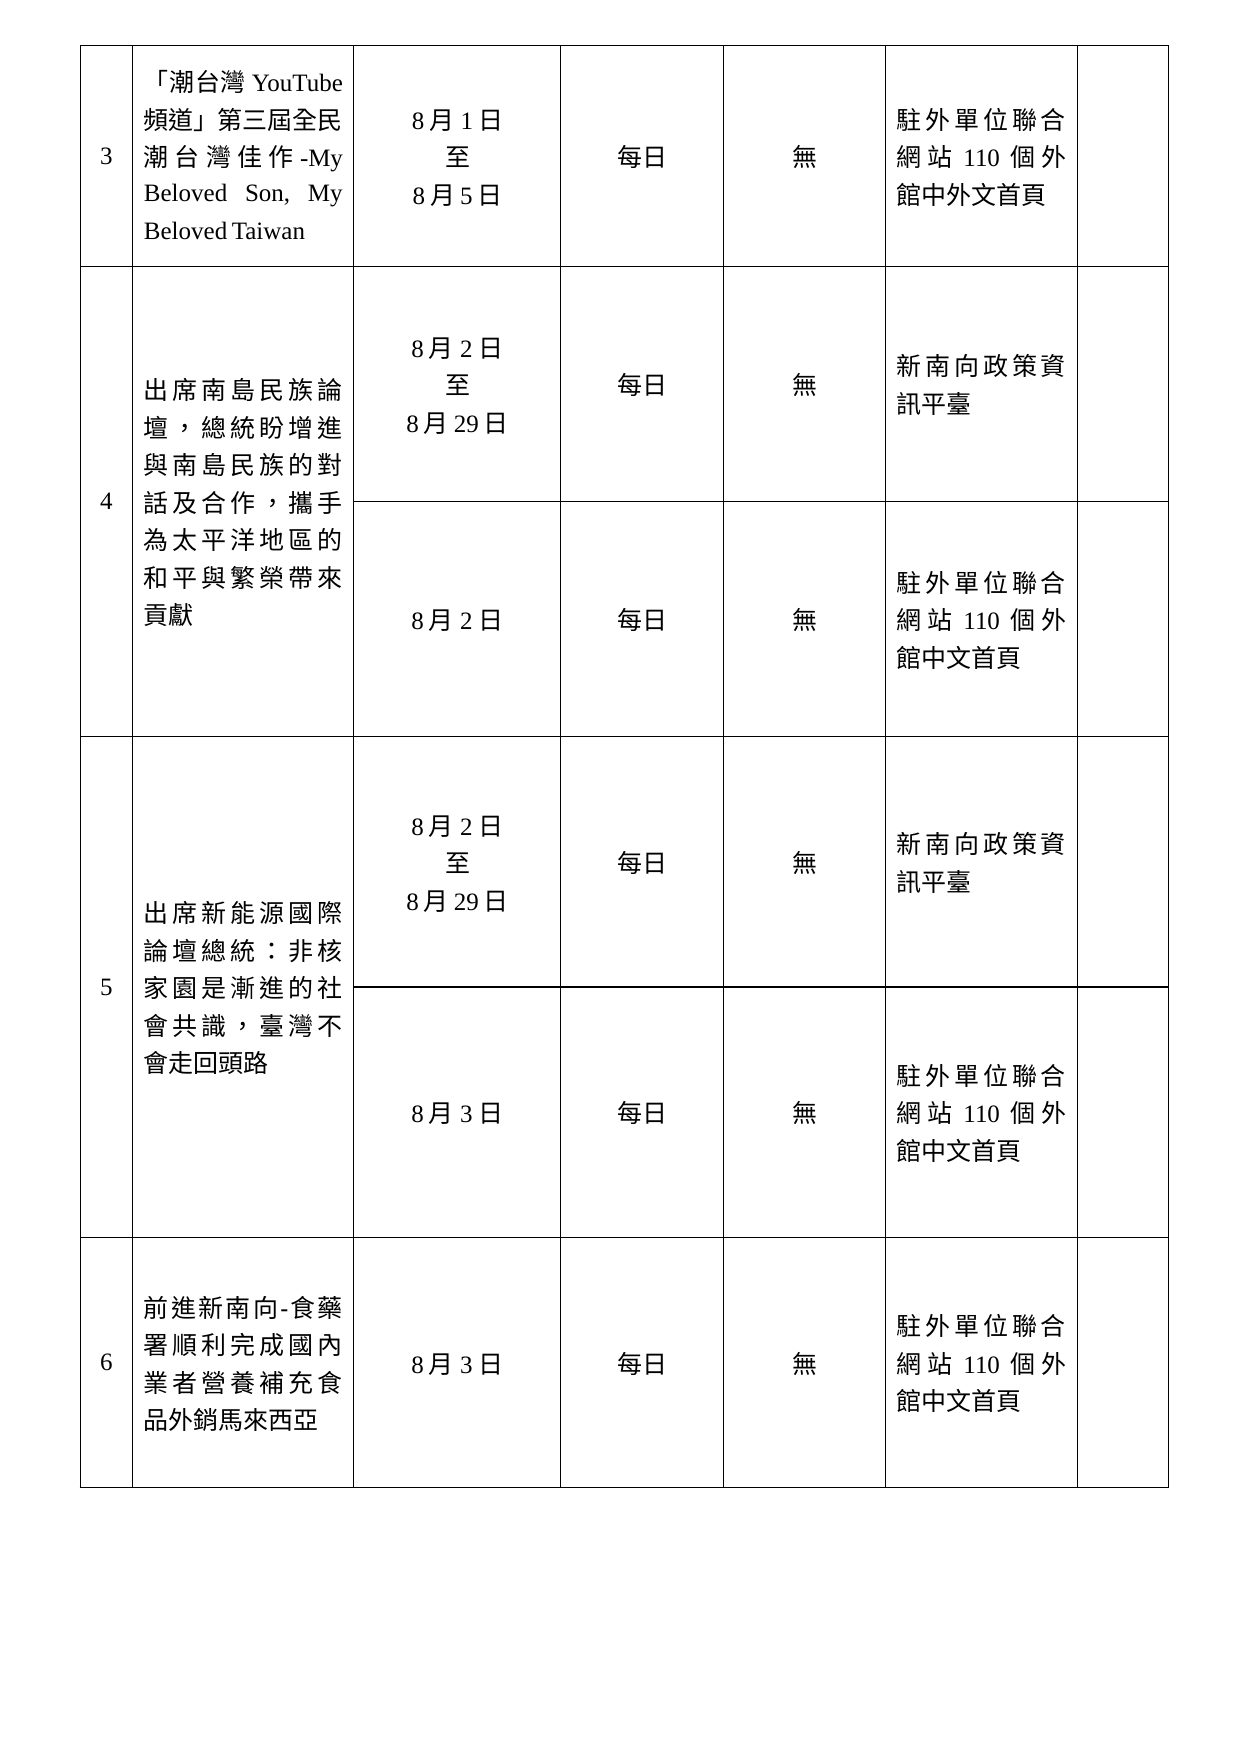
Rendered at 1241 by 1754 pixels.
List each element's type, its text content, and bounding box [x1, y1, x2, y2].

table_cell 4 [81, 267, 132, 736]
table_cell 新南向政策資訊平臺 [886, 267, 1077, 501]
table_cell 3 [81, 46, 132, 266]
table_cell 6 [81, 1238, 132, 1487]
table_cell [1078, 737, 1168, 986]
table_cell 8月 1日 至 8月5日 [354, 46, 560, 266]
table_cell 駐外單位聯合網站110個外館中文首頁 [886, 988, 1077, 1237]
table_cell 出席新能源國際論壇總統：非核家園是漸進的社會共識，臺灣不會走回頭路 [133, 737, 353, 1237]
table_cell 無 [724, 502, 885, 736]
table_cell 8月 2 日 至 8月29日 [354, 737, 560, 986]
table_cell 新南向政策資訊平臺 [886, 737, 1077, 986]
table_cell 每日 [561, 737, 723, 986]
table_cell 每日 [561, 267, 723, 501]
table_cell 駐外單位聯合網站110個外館中外文首頁 [886, 46, 1077, 266]
table_cell 5 [81, 737, 132, 1237]
table_cell [1078, 46, 1168, 266]
table_cell 無 [724, 737, 885, 986]
table_cell 8月 2 日 至 8月29日 [354, 267, 560, 501]
table_cell 駐外單位聯合網站110個外館中文首頁 [886, 502, 1077, 736]
table_cell [1078, 988, 1168, 1237]
table_cell 駐外單位聯合網站110個外館中文首頁 [886, 1238, 1077, 1487]
table_cell 無 [724, 46, 885, 266]
table_cell [1078, 502, 1168, 736]
table_cell 出席南島民族論壇，總統盼增進與南島民族的對話及合作，攜手為太平洋地區的和平與繁榮帶來貢獻 [133, 267, 353, 736]
table_cell [1078, 1238, 1168, 1487]
table_cell 前進新南向-食藥署順利完成國內業者營養補充食品外銷馬來西亞 [133, 1238, 353, 1487]
table_cell 每日 [561, 988, 723, 1237]
table_cell 每日 [561, 1238, 723, 1487]
table_cell 無 [724, 267, 885, 501]
table_cell 每日 [561, 46, 723, 266]
table_cell 無 [724, 988, 885, 1237]
table_cell 無 [724, 1238, 885, 1487]
table_cell 8月 2 日 [354, 502, 560, 736]
table_cell 「潮台灣YouTube頻道」第三屆全民潮台灣佳作-My Beloved Son, My Beloved Taiwan [133, 46, 353, 266]
table_cell 每日 [561, 502, 723, 736]
table_cell 8月 3 日 [354, 988, 560, 1237]
table_cell [1078, 267, 1168, 501]
table_cell 8月 3 日 [354, 1238, 560, 1487]
